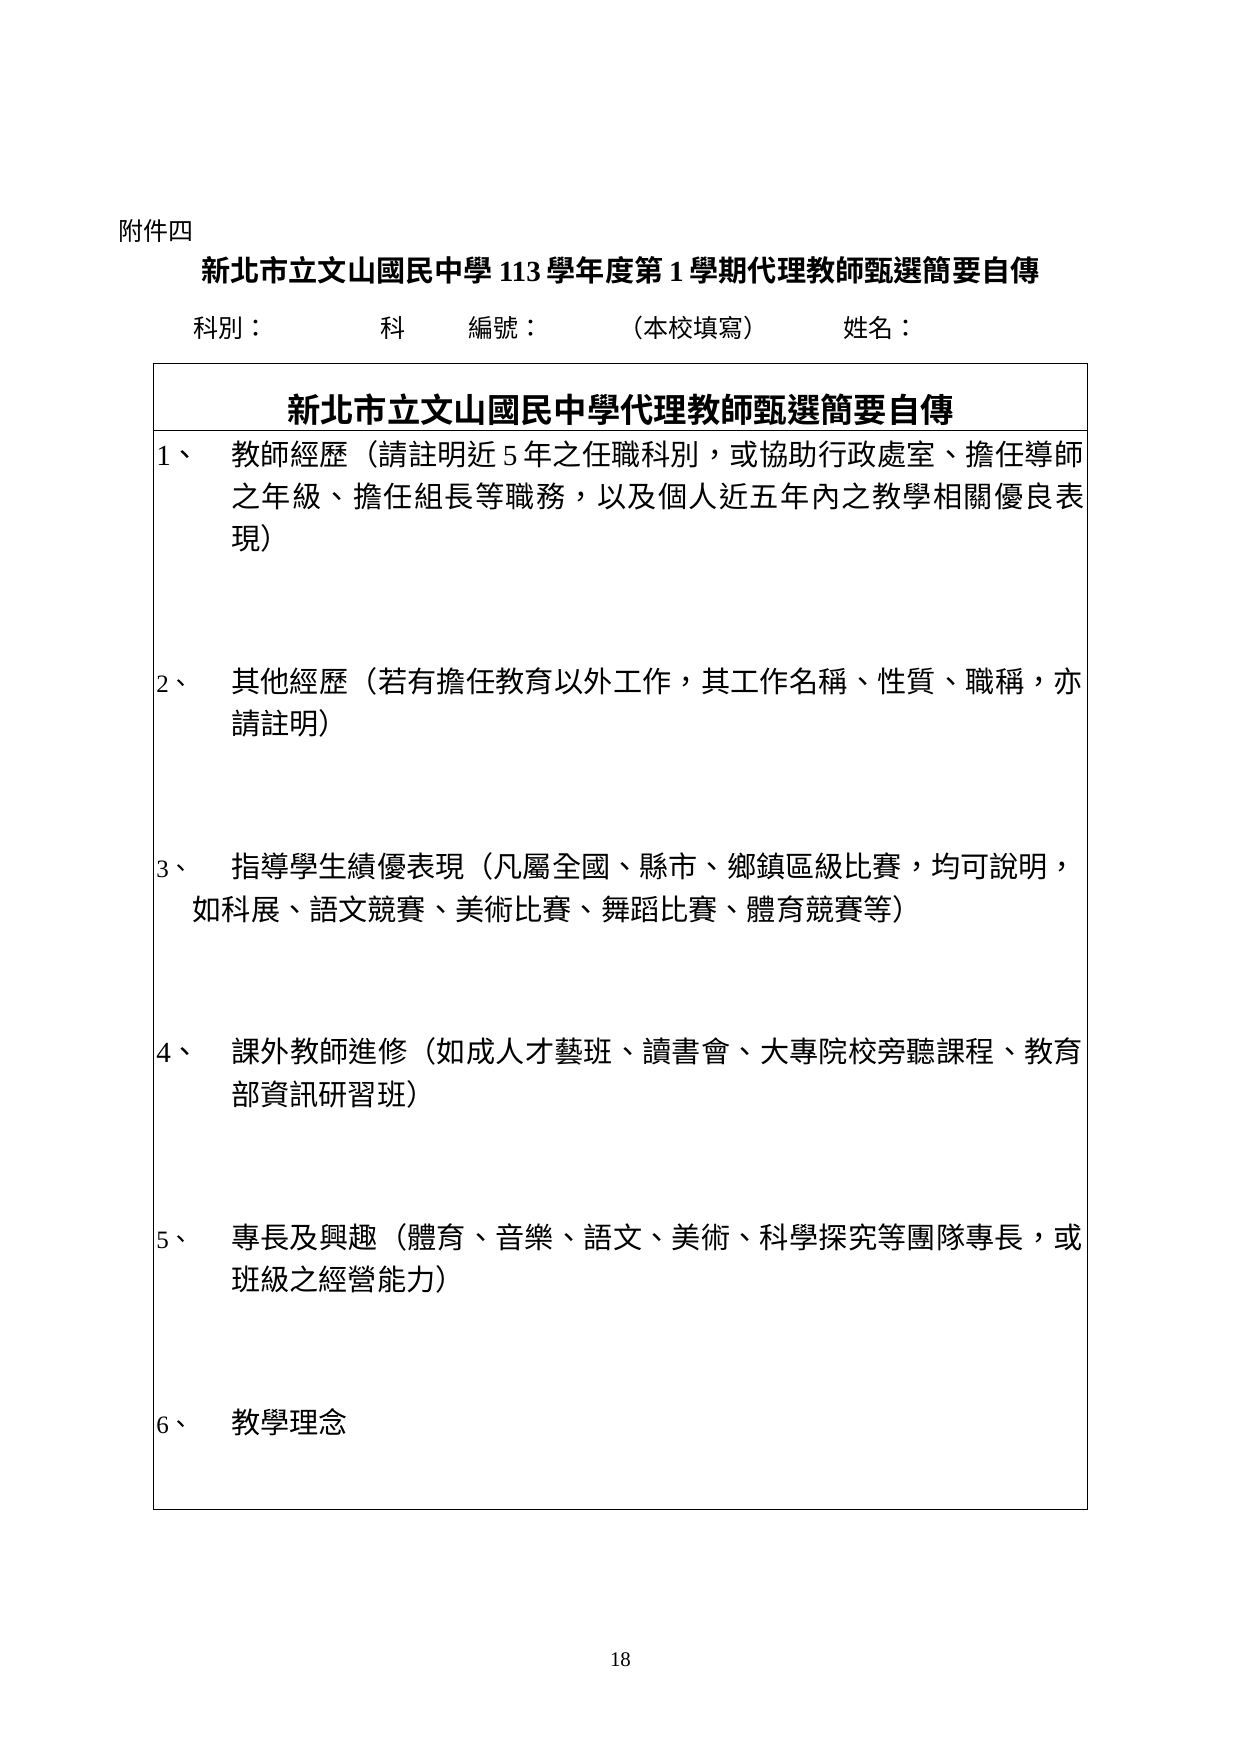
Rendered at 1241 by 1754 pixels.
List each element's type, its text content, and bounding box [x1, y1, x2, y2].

text 附件四 [118, 211, 1122, 248]
text 科別： 科 編號： （本校填寫） 姓名： [118, 309, 1122, 345]
text 新北市立文山國民中學113學年度第1學期代理教師甄選簡要自傳 [118, 248, 1122, 290]
table_cell 教師經歷（請註明近5年之任職科別，或協助行政處室、擔任導師之年級、擔任組長等職務，以及個人近五年內之教學相關優良表現） 其他經歷（若有擔任教育以外工作，其工作名稱、性質、職稱，亦請註明） 指導學生績優表現（凡屬全國、縣市、鄉鎮區級比賽，均可說明， 如科展、語文競賽、美術比賽、舞蹈比賽、體育競賽等） 課外教師進修（如成人才藝班、讀書會、大專院校旁聽課程、教育部資訊研習班） 專長及興趣（體育、音樂、語文、美術、科學探究等團隊專長，或班級之經營能力） 教學理念 選擇本校原因，對本校的期待及發展計畫 [154, 431, 1087, 1509]
table_header 新北市立文山國民中學代理教師甄選簡要自傳 [154, 364, 1087, 430]
